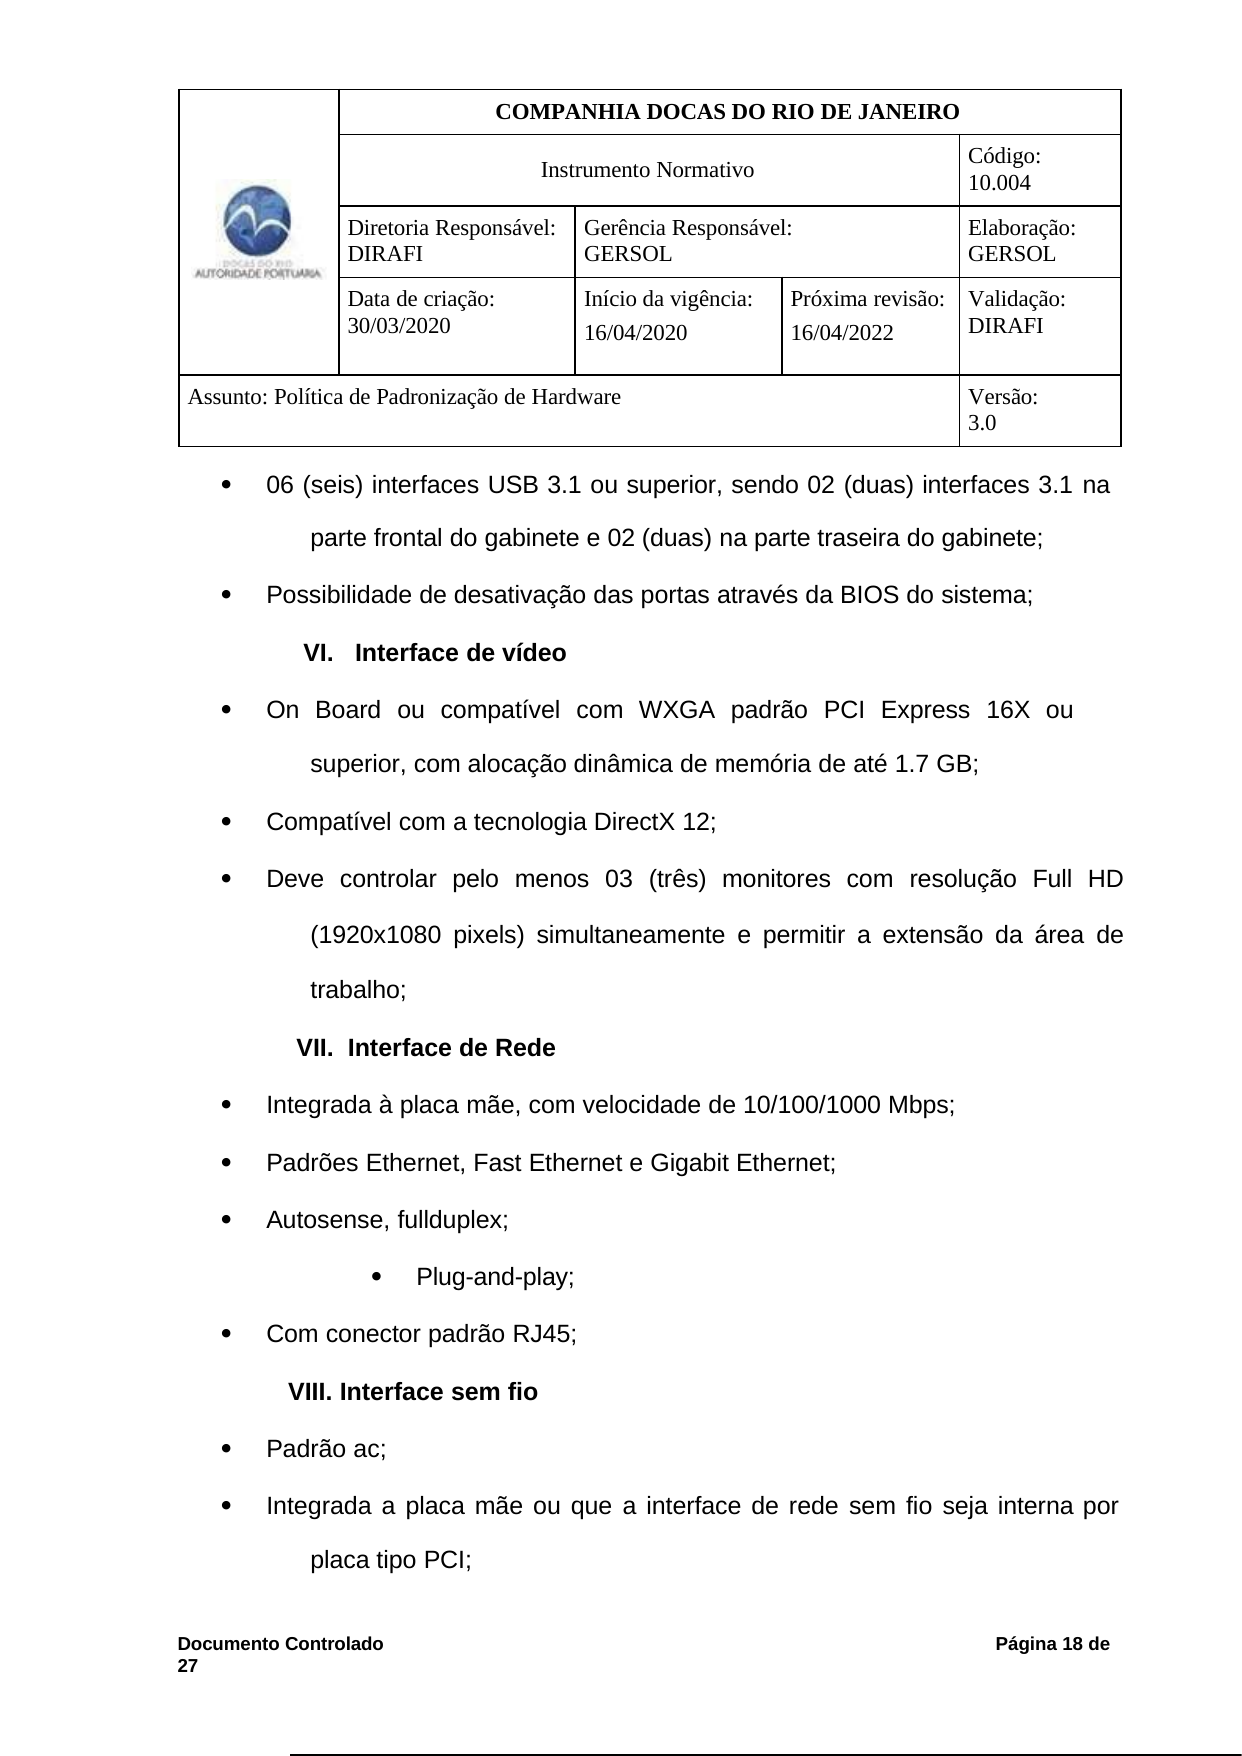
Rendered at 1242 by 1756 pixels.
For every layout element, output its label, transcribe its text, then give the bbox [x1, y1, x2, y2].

list Possibilidade de desativação das portas através da BIOS do sistema; [222, 581, 1137, 609]
list Deve controlar pelo menos 03 (três) monitores com resolução Full HD (1920x1080 pixels) simultaneamente e permitir a extensão da área de trabalho; [222, 864, 1124, 1004]
list Integrada à placa mãe, com velocidade de 10/100/1000 Mbps; [222, 1090, 1137, 1119]
table_cell Elaboração: GERSOL [960, 207, 1120, 277]
table_cell Instrumento Normativo [340, 135, 959, 205]
table_cell Gerência Responsável: GERSOL [576, 207, 959, 277]
table_cell Data de criação: 30/03/2020 [340, 278, 574, 374]
list Padrão ac; [222, 1434, 1137, 1463]
table_cell Próxima revisão: 16/04/2022 [783, 278, 959, 374]
list Com conector padrão RJ45; [222, 1319, 1137, 1348]
table_header COMPANHIA DOCAS DO RIO DE JANEIRO [340, 90, 1120, 133]
list Compatível com a tecnologia DirectX 12; [222, 807, 1137, 836]
table_cell Assunto: Política de Padronização de Hardware [180, 376, 959, 446]
list Integrada a placa mãe ou que a interface de rede sem fio seja interna por placa tipo PCI; [222, 1491, 1122, 1573]
table_cell Início da vigência: 16/04/2020 [576, 278, 781, 374]
list Interface de vídeo [303, 638, 1137, 666]
table_cell Diretoria Responsável: DIRAFI [340, 207, 574, 277]
list 06 (seis) interfaces USB 3.1 ou superior, sendo 02 (duas) interfaces 3.1 na parte frontal do gabinete e 02 (duas) na parte traseira do gabinete; [222, 470, 1122, 552]
table_header [180, 90, 338, 374]
list Interface sem fio [288, 1377, 1137, 1405]
table_cell Validação: DIRAFI [960, 278, 1120, 374]
list Padrões Ethernet, Fast Ethernet e Gigabit Ethernet; [222, 1148, 1137, 1176]
list Plug-and-play; [372, 1262, 1137, 1291]
list On Board ou compatível com WXGA padrão PCI Express 16X ou superior, com alocação dinâmica de memória de até 1.7 GB; [222, 695, 1122, 778]
table_cell Versão: 3.0 [960, 376, 1120, 446]
list Autosense, fullduplex; [222, 1205, 1137, 1234]
list Interface de Rede [296, 1033, 1137, 1061]
table_cell Código: 10.004 [960, 135, 1120, 205]
